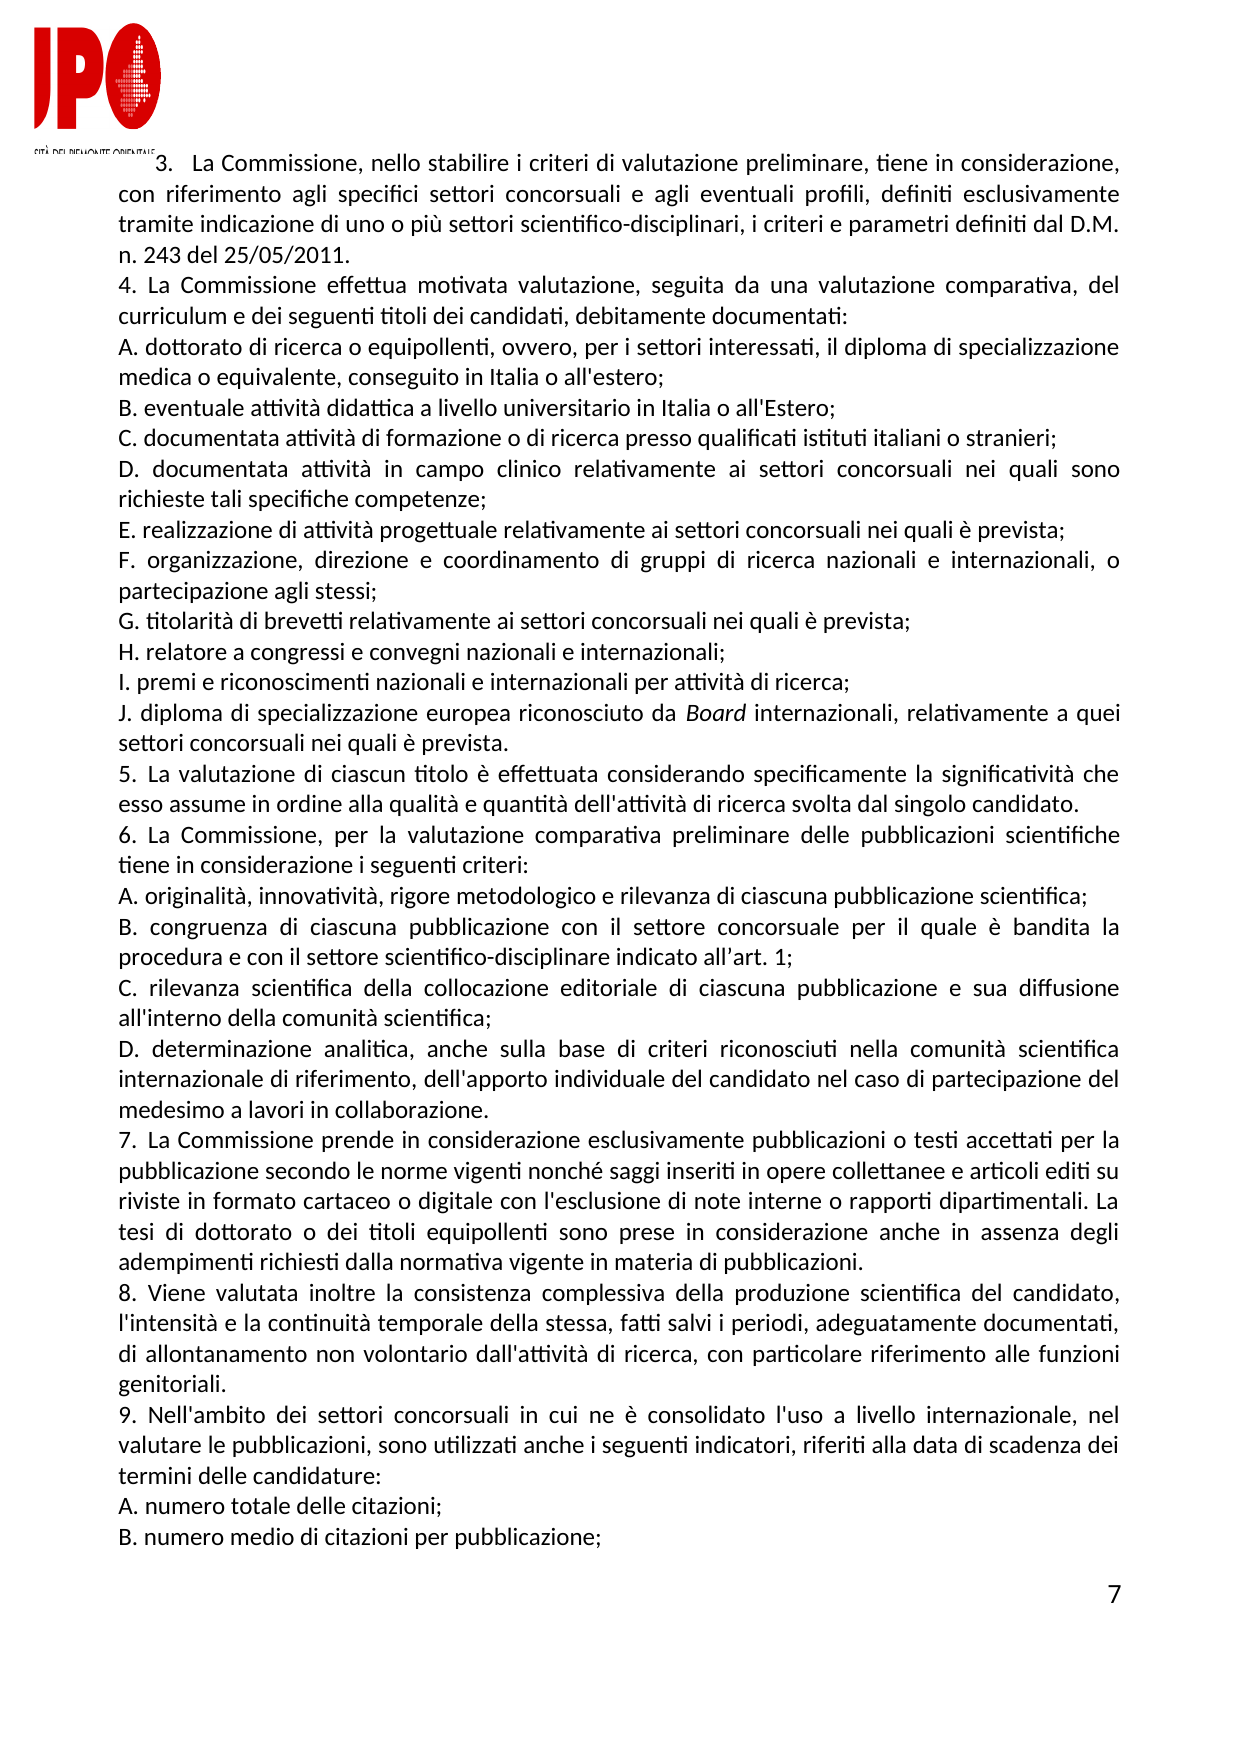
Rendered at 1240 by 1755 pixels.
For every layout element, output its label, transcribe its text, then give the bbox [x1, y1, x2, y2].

text F. organizzazione, direzione e coordinamento di gruppi di ricerca nazionali e internazionali, o partecipazione agli stessi; [118, 544, 1121, 605]
text B. eventuale attività didattica a livello universitario in Italia o all'Estero; [118, 392, 1121, 422]
list La Commissione effettua motivata valutazione, seguita da una valutazione comparativa, del curriculum e dei seguenti titoli dei candidati, debitamente documentati: [118, 270, 1121, 331]
text D. documentata attività in campo clinico relativamente ai settori concorsuali nei quali sono richieste tali specifiche competenze; [118, 453, 1121, 514]
text E. realizzazione di attività progettuale relativamente ai settori concorsuali nei quali è prevista; [118, 514, 1121, 544]
text B. numero medio di citazioni per pubblicazione; [118, 1521, 1121, 1552]
text D. determinazione analitica, anche sulla base di criteri riconosciuti nella comunità scientifica internazionale di riferimento, dell'apporto individuale del candidato nel caso di partecipazione del medesimo a lavori in collaborazione. [118, 1033, 1121, 1124]
text I. premi e riconoscimenti nazionali e internazionali per attività di ricerca; [118, 666, 1121, 697]
list Viene valutata inoltre la consistenza complessiva della produzione scientifica del candidato, l'intensità e la continuità temporale della stessa, fatti salvi i periodi, adeguatamente documentati, di allontanamento non volontario dall'attività di ricerca, con particolare riferimento alle funzioni genitoriali. [118, 1277, 1121, 1399]
text A. dottorato di ricerca o equipollenti, ovvero, per i settori interessati, il diploma di specializzazione medica o equivalente, conseguito in Italia o all'estero; [118, 331, 1121, 392]
list La Commissione, per la valutazione comparativa preliminare delle pubblicazioni scientifiche tiene in considerazione i seguenti criteri: [118, 819, 1121, 880]
list Nell'ambito dei settori concorsuali in cui ne è consolidato l'uso a livello internazionale, nel valutare le pubblicazioni, sono utilizzati anche i seguenti indicatori, riferiti alla data di scadenza dei termini delle candidature: [118, 1399, 1121, 1491]
text A. originalità, innovatività, rigore metodologico e rilevanza di ciascuna pubblicazione scientifica; [118, 880, 1121, 911]
text G. titolarità di brevetti relativamente ai settori concorsuali nei quali è prevista; [118, 605, 1121, 636]
list La Commissione, nello stabilire i criteri di valutazione preliminare, tiene in considerazione, con riferimento agli specifici settori concorsuali e agli eventuali profili, definiti esclusivamente tramite indicazione di uno o più settori scientifico-disciplinari, i criteri e parametri definiti dal D.M. n. 243 del 25/05/2011. [118, 148, 1121, 270]
text H. relatore a congressi e convegni nazionali e internazionali; [118, 636, 1121, 666]
list La Commissione prende in considerazione esclusivamente pubblicazioni o testi accettati per la pubblicazione secondo le norme vigenti nonché saggi inseriti in opere collettanee e articoli editi su riviste in formato cartaceo o digitale con l'esclusione di note interne o rapporti dipartimentali. La tesi di dottorato o dei titoli equipollenti sono prese in considerazione anche in assenza degli adempimenti richiesti dalla normativa vigente in materia di pubblicazioni. [118, 1124, 1121, 1277]
text C. documentata attività di formazione o di ricerca presso qualificati istituti italiani o stranieri; [118, 422, 1121, 453]
text C. rilevanza scientifica della collocazione editoriale di ciascuna pubblicazione e sua diffusione all'interno della comunità scientifica; [118, 972, 1121, 1033]
text A. numero totale delle citazioni; [118, 1491, 1121, 1521]
text J. diploma di specializzazione europea riconosciuto da Board internazionali, relativamente a quei settori concorsuali nei quali è prevista. [118, 697, 1121, 758]
text B. congruenza di ciascuna pubblicazione con il settore concorsuale per il quale è bandita la procedura e con il settore scientifico-disciplinare indicato all’art. 1; [118, 911, 1121, 972]
list La valutazione di ciascun titolo è effettuata considerando specificamente la significatività che esso assume in ordine alla qualità e quantità dell'attività di ricerca svolta dal singolo candidato. [118, 758, 1121, 819]
